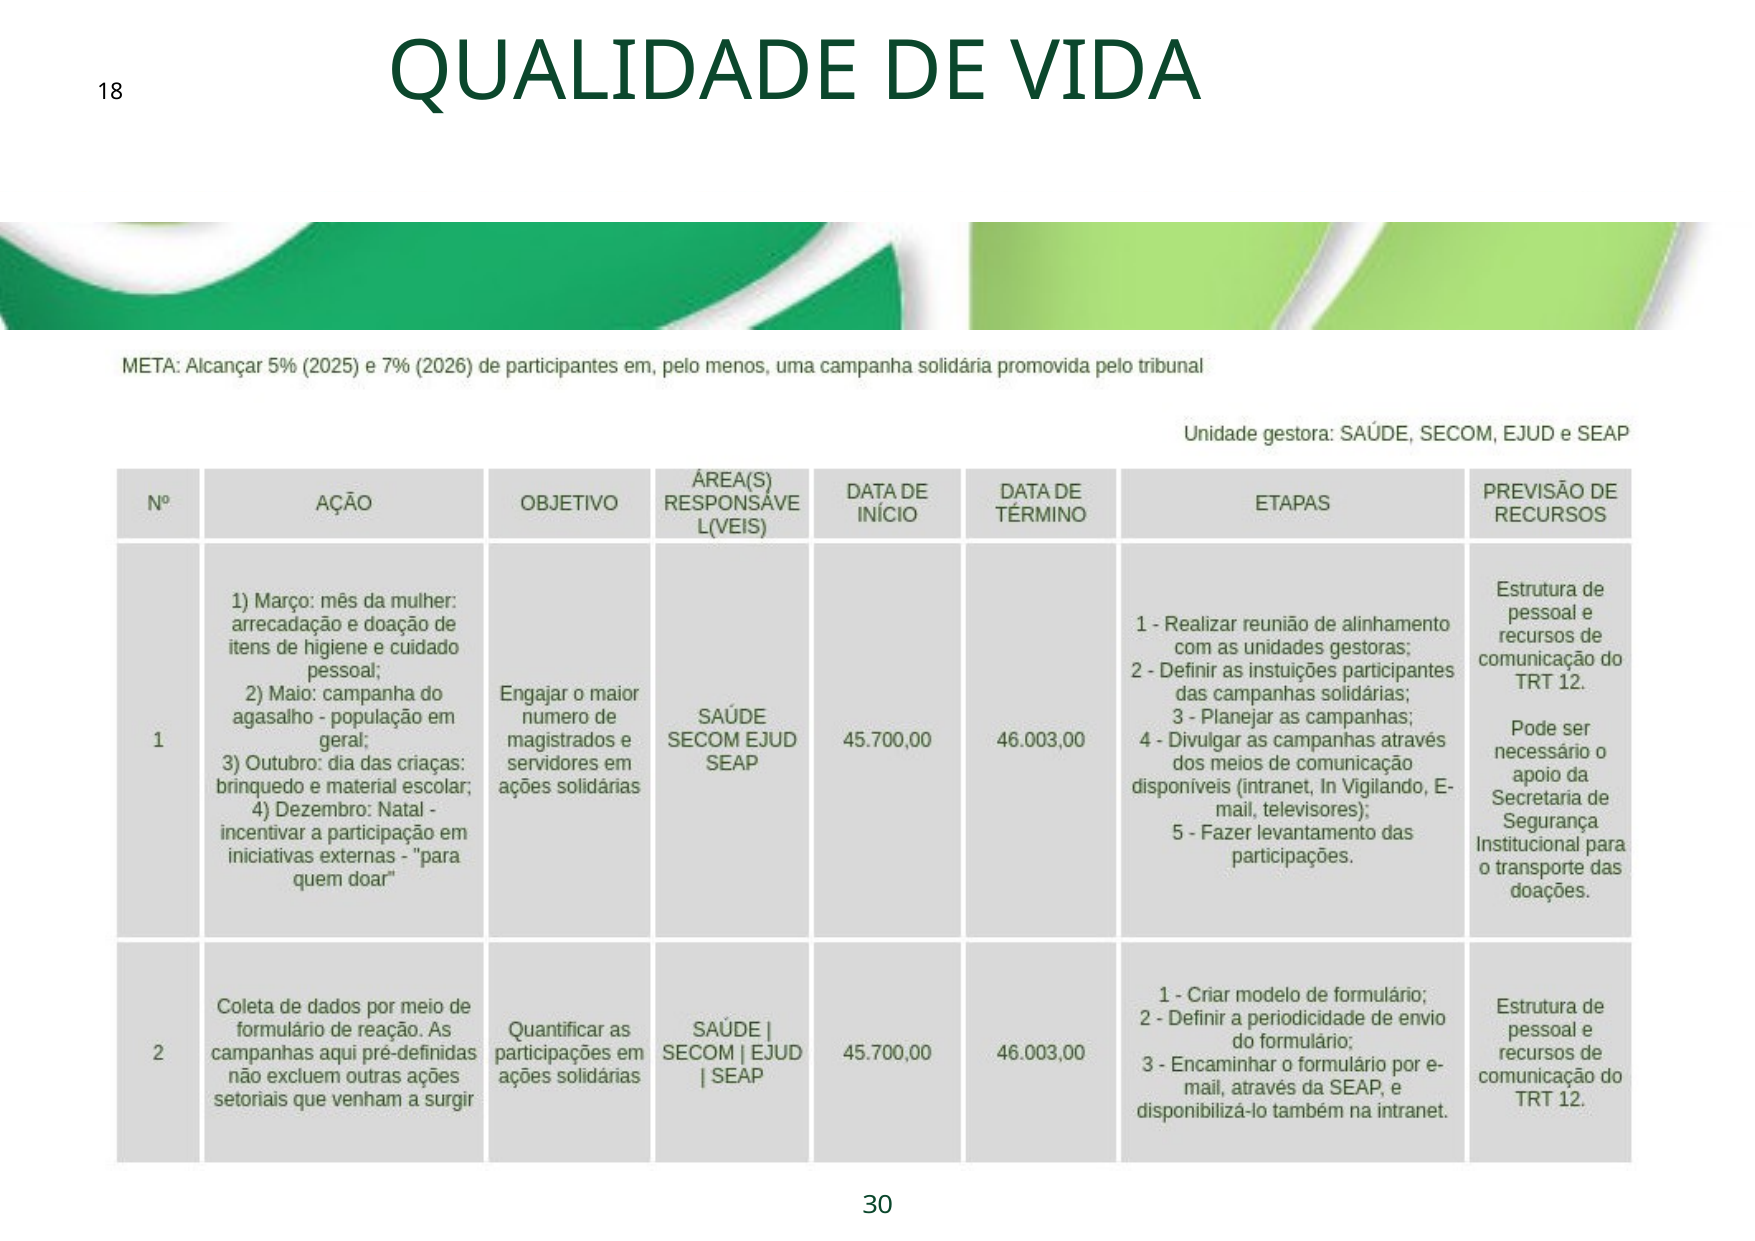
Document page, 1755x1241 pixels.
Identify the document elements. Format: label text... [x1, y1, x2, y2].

list QUALIDADE DE VIDA [97, 11, 1754, 124]
